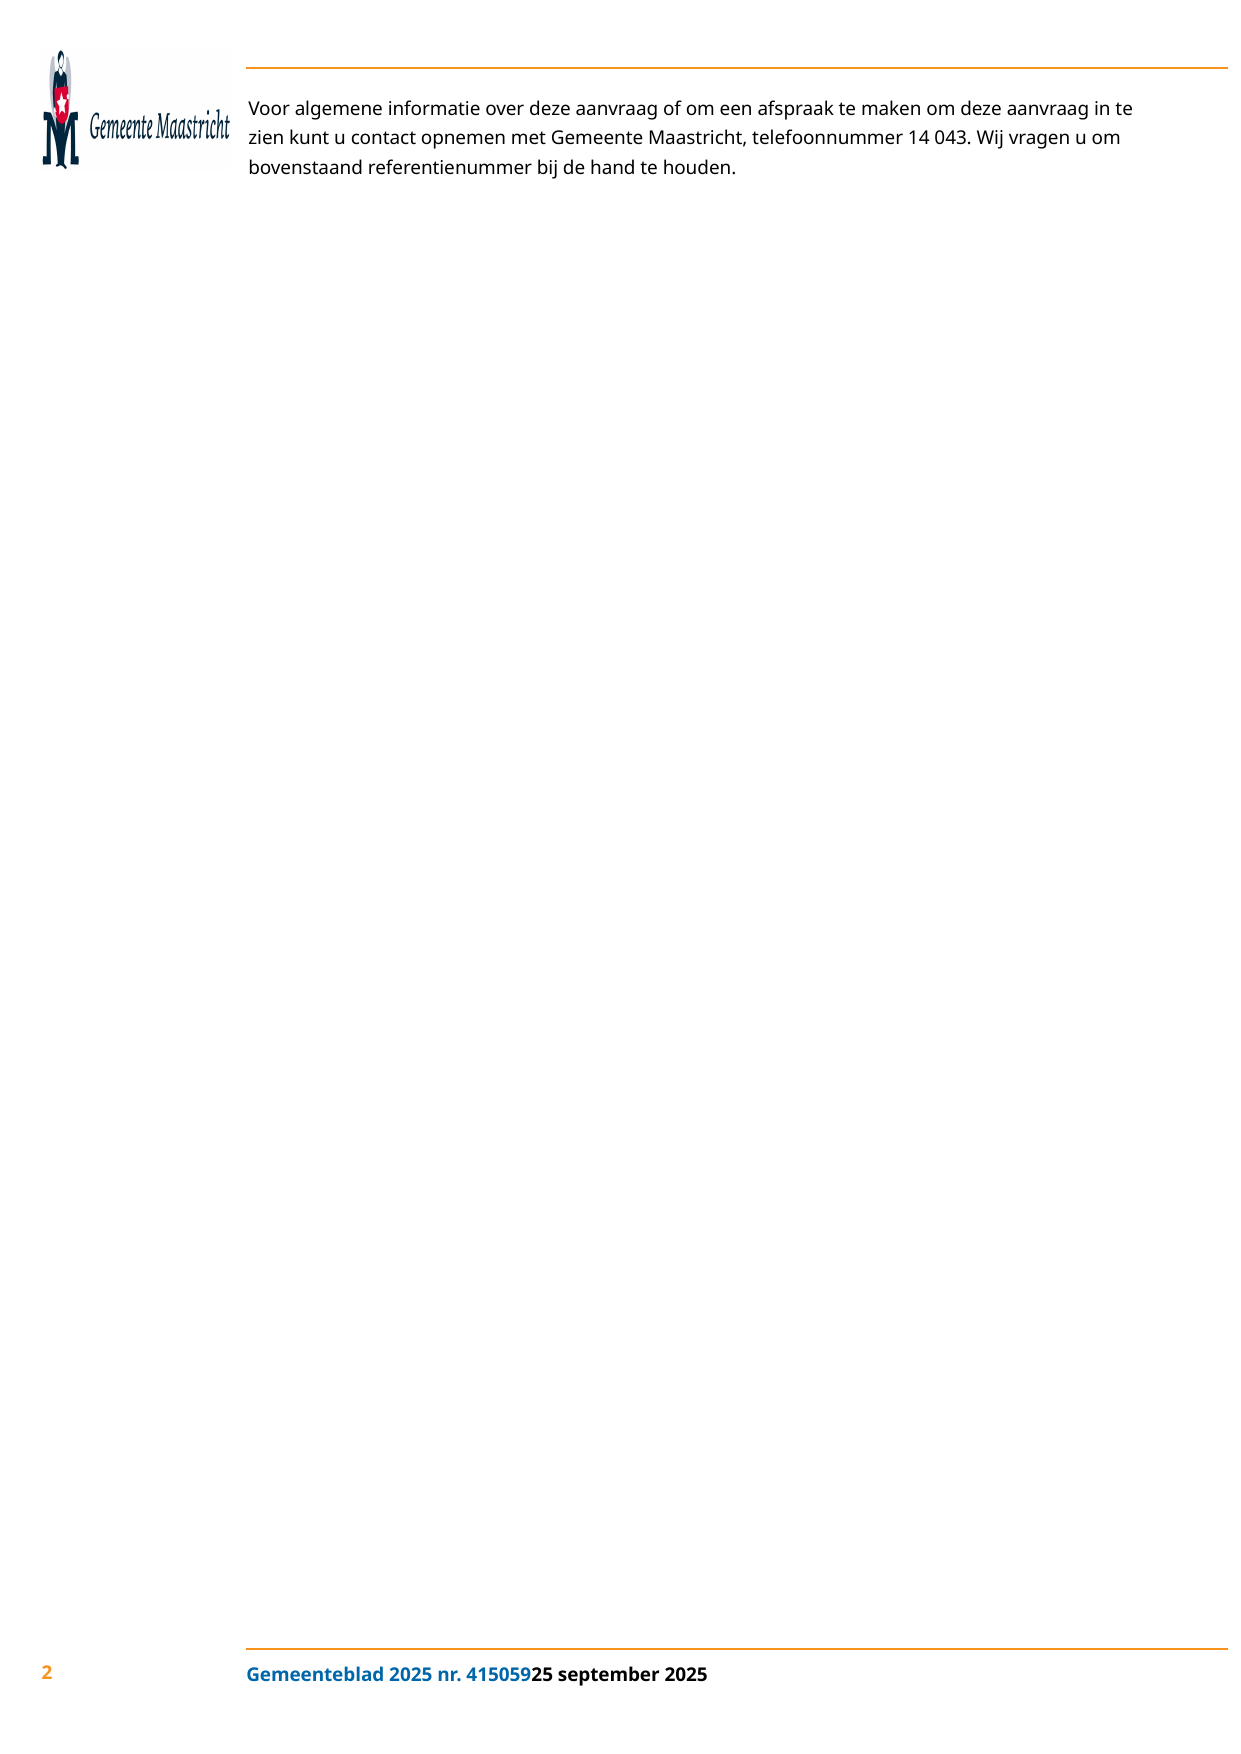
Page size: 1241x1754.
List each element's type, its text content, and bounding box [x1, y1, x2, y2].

text Voor algemene informatie over deze aanvraag of om een afspraak te maken om deze aanvraag in te zien kunt u contact opnemen met Gemeente Maastricht, telefoonnummer 14 043. Wij vragen u om bovenstaand referentienummer bij de hand te houden. [248, 95, 1152, 180]
picture [41, 47, 231, 172]
